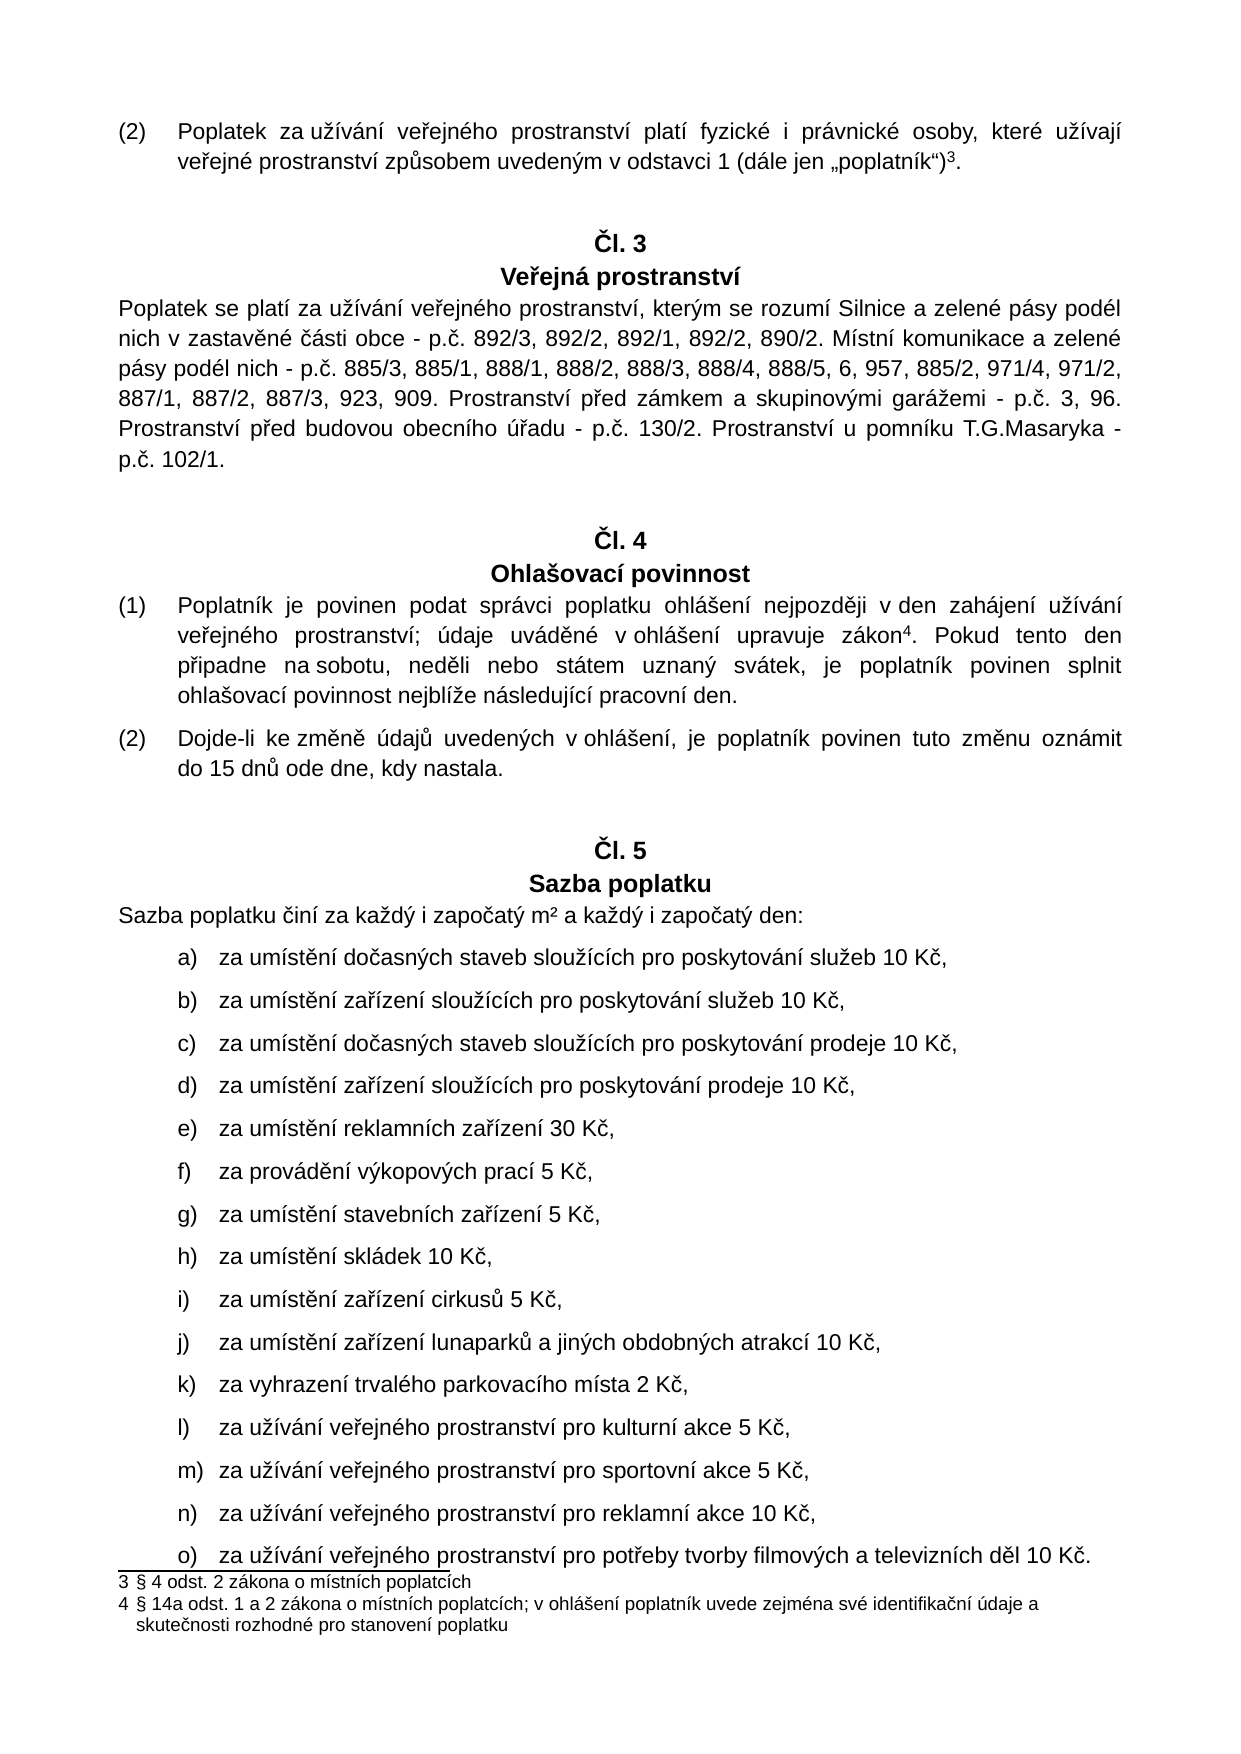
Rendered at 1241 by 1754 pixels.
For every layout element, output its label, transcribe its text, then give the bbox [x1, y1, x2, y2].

list za umístění dočasných staveb sloužících pro poskytování služeb 10 Kč, [177, 944, 1122, 971]
list za umístění zařízení cirkusů 5 Kč, [177, 1286, 1122, 1312]
list za užívání veřejného prostranství pro sportovní akce 5 Kč, [177, 1457, 1122, 1483]
list za provádění výkopových prací 5 Kč, [177, 1158, 1122, 1184]
subtitle Čl. 3 Veřejná prostranství [118, 228, 1122, 290]
text Poplatek se platí za užívání veřejného prostranství, kterým se rozumí Silnice a zelené pásy podél nich v zastavěné části obce - p.č. 892/3, 892/2, 892/1, 892/2, 890/2. Místní komunikace a zelené pásy podél nich - p.č. 885/3, 885/1, 888/1, 888/2, 888/3, 888/4, 888/5, 6, 957, 885/2, 971/4, 971/2, 887/1, 887/2, 887/3, 923, 909. Prostranství před zámkem a skupinovými garážemi - p.č. 3, 96. Prostranství před budovou obecního úřadu - p.č. 130/2. Prostranství u pomníku T.G.Masaryka - p.č. 102/1. [118, 294, 1122, 472]
list za umístění reklamních zařízení 30 Kč, [177, 1115, 1122, 1142]
list § 14a odst. 1 a 2 zákona o místních poplatcích; v ohlášení poplatník uvede zejména své identifikační údaje a skutečnosti rozhodné pro stanovení poplatku [118, 1592, 1122, 1635]
list Dojde-li ke změně údajů uvedených v ohlášení, je poplatník povinen tuto změnu oznámit do 15 dnů ode dne, kdy nastala. [118, 725, 1122, 782]
list za užívání veřejného prostranství pro kulturní akce 5 Kč, [177, 1414, 1122, 1441]
subtitle Čl. 4 Ohlašovací povinnost [118, 526, 1122, 588]
list za umístění zařízení lunaparků a jiných obdobných atrakcí 10 Kč, [177, 1329, 1122, 1355]
subtitle Čl. 5 Sazba poplatku [118, 836, 1122, 897]
list Poplatek za užívání veřejného prostranství platí fyzické i právnické osoby, které užívají veřejné prostranství způsobem uvedeným v odstavci 1 (dále jen „poplatník“). [118, 118, 1122, 175]
list za umístění zařízení sloužících pro poskytování prodeje 10 Kč, [177, 1072, 1122, 1099]
list § 4 odst. 2 zákona o místních poplatcích [118, 1571, 1122, 1592]
list za umístění zařízení sloužících pro poskytování služeb 10 Kč, [177, 987, 1122, 1013]
list za umístění skládek 10 Kč, [177, 1243, 1122, 1270]
list za užívání veřejného prostranství pro potřeby tvorby filmových a televizních děl 10 Kč. [177, 1542, 1122, 1569]
list za umístění stavebních zařízení 5 Kč, [177, 1201, 1122, 1227]
list za vyhrazení trvalého parkovacího místa 2 Kč, [177, 1371, 1122, 1398]
list za užívání veřejného prostranství pro reklamní akce 10 Kč, [177, 1499, 1122, 1526]
list za umístění dočasných staveb sloužících pro poskytování prodeje 10 Kč, [177, 1030, 1122, 1056]
list Poplatník je povinen podat správci poplatku ohlášení nejpozději v den zahájení užívání veřejného prostranství; údaje uváděné v ohlášení upravuje zákon. Pokud tento den připadne na sobotu, neděli nebo státem uznaný svátek, je poplatník povinen splnit ohlašovací povinnost nejblíže následující pracovní den. [118, 592, 1122, 709]
text Sazba poplatku činí za každý i započatý m² a každý i započatý den: [118, 902, 1122, 928]
